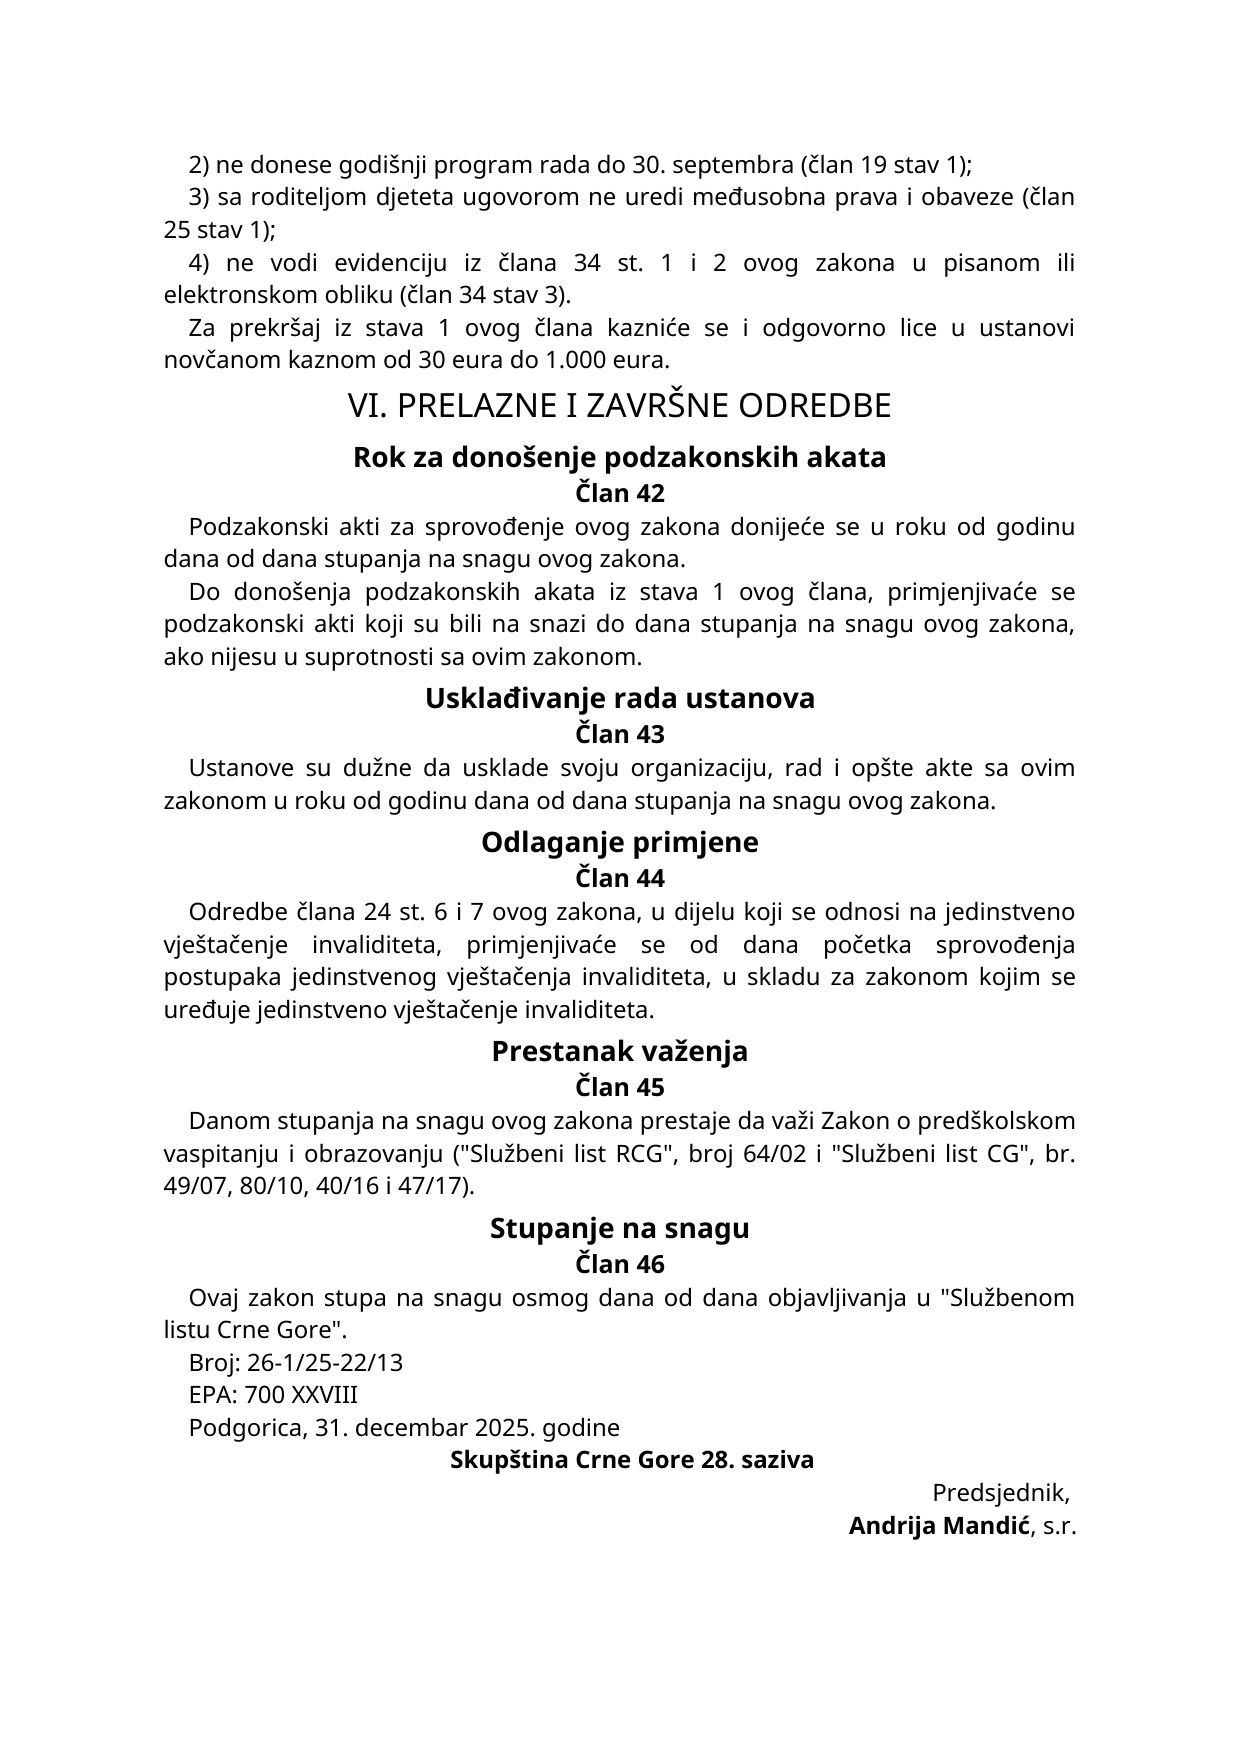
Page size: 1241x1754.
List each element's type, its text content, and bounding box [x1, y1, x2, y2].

text Za prekršaj iz stava 1 ovog člana kazniće se i odgovorno lice u ustanovi novčanom kaznom od 30 eura do 1.000 eura. [163, 311, 1077, 376]
text Član 46 [148, 1246, 1093, 1280]
text Član 43 [148, 717, 1093, 751]
text Član 42 [148, 475, 1093, 509]
text Broj: 26-1/25-22/13 [163, 1346, 1077, 1378]
text Član 45 [148, 1070, 1093, 1104]
text Odredbe člana 24 st. 6 i 7 ovog zakona, u dijelu koji se odnosi na jedinstveno vještačenje invaliditeta, primjenjivaće se od dana početka sprovođenja postupaka jedinstvenog vještačenja invaliditeta, u skladu za zakonom kojim se uređuje jedinstveno vještačenje invaliditeta. [163, 895, 1077, 1025]
text Usklađivanje rada ustanova [148, 678, 1093, 717]
text Prestanak važenja [148, 1031, 1093, 1070]
text Član 44 [148, 861, 1093, 895]
text Odlaganje primjene [148, 822, 1093, 861]
text Do donošenja podzakonskih akata iz stava 1 ovog člana, primjenjivaće se podzakonski akti koji su bili na snazi do dana stupanja na snagu ovog zakona, ako nijesu u suprotnosti sa ovim zakonom. [163, 574, 1077, 672]
text 3) sa roditeljom djeteta ugovorom ne uredi međusobna prava i obaveze (član 25 stav 1); [163, 180, 1077, 245]
text 2) ne donese godišnji program rada do 30. septembra (član 19 stav 1); [163, 148, 1077, 180]
text Skupština Crne Gore 28. saziva [163, 1443, 1077, 1476]
text Podzakonski akti za sprovođenje ovog zakona donijeće se u roku od godinu dana od dana stupanja na snagu ovog zakona. [163, 509, 1077, 574]
text EPA: 700 XXVIII [163, 1378, 1077, 1411]
text VI. PRELAZNE I ZAVRŠNE ODREDBE [148, 382, 1093, 427]
text Stupanje na snagu [148, 1208, 1093, 1246]
text Ustanove su dužne da usklade svoju organizaciju, rad i opšte akte sa ovim zakonom u roku od godinu dana od dana stupanja na snagu ovog zakona. [163, 751, 1077, 816]
text 4) ne vodi evidenciju iz člana 34 st. 1 i 2 ovog zakona u pisanom ili elektronskom obliku (član 34 stav 3). [163, 245, 1077, 311]
text Danom stupanja na snagu ovog zakona prestaje da važi Zakon o predškolskom vaspitanju i obrazovanju ("Službeni list RCG", broj 64/02 i "Službeni list CG", br. 49/07, 80/10, 40/16 i 47/17). [163, 1104, 1077, 1202]
text Predsjednik, [163, 1476, 1077, 1508]
text Andrija Mandić, s.r. [163, 1508, 1077, 1541]
text Ovaj zakon stupa na snagu osmog dana od dana objavljivanja u "Službenom listu Crne Gore". [163, 1280, 1077, 1346]
text Rok za donošenje podzakonskih akata [148, 437, 1093, 475]
text Podgorica, 31. decembar 2025. godine [163, 1411, 1077, 1443]
